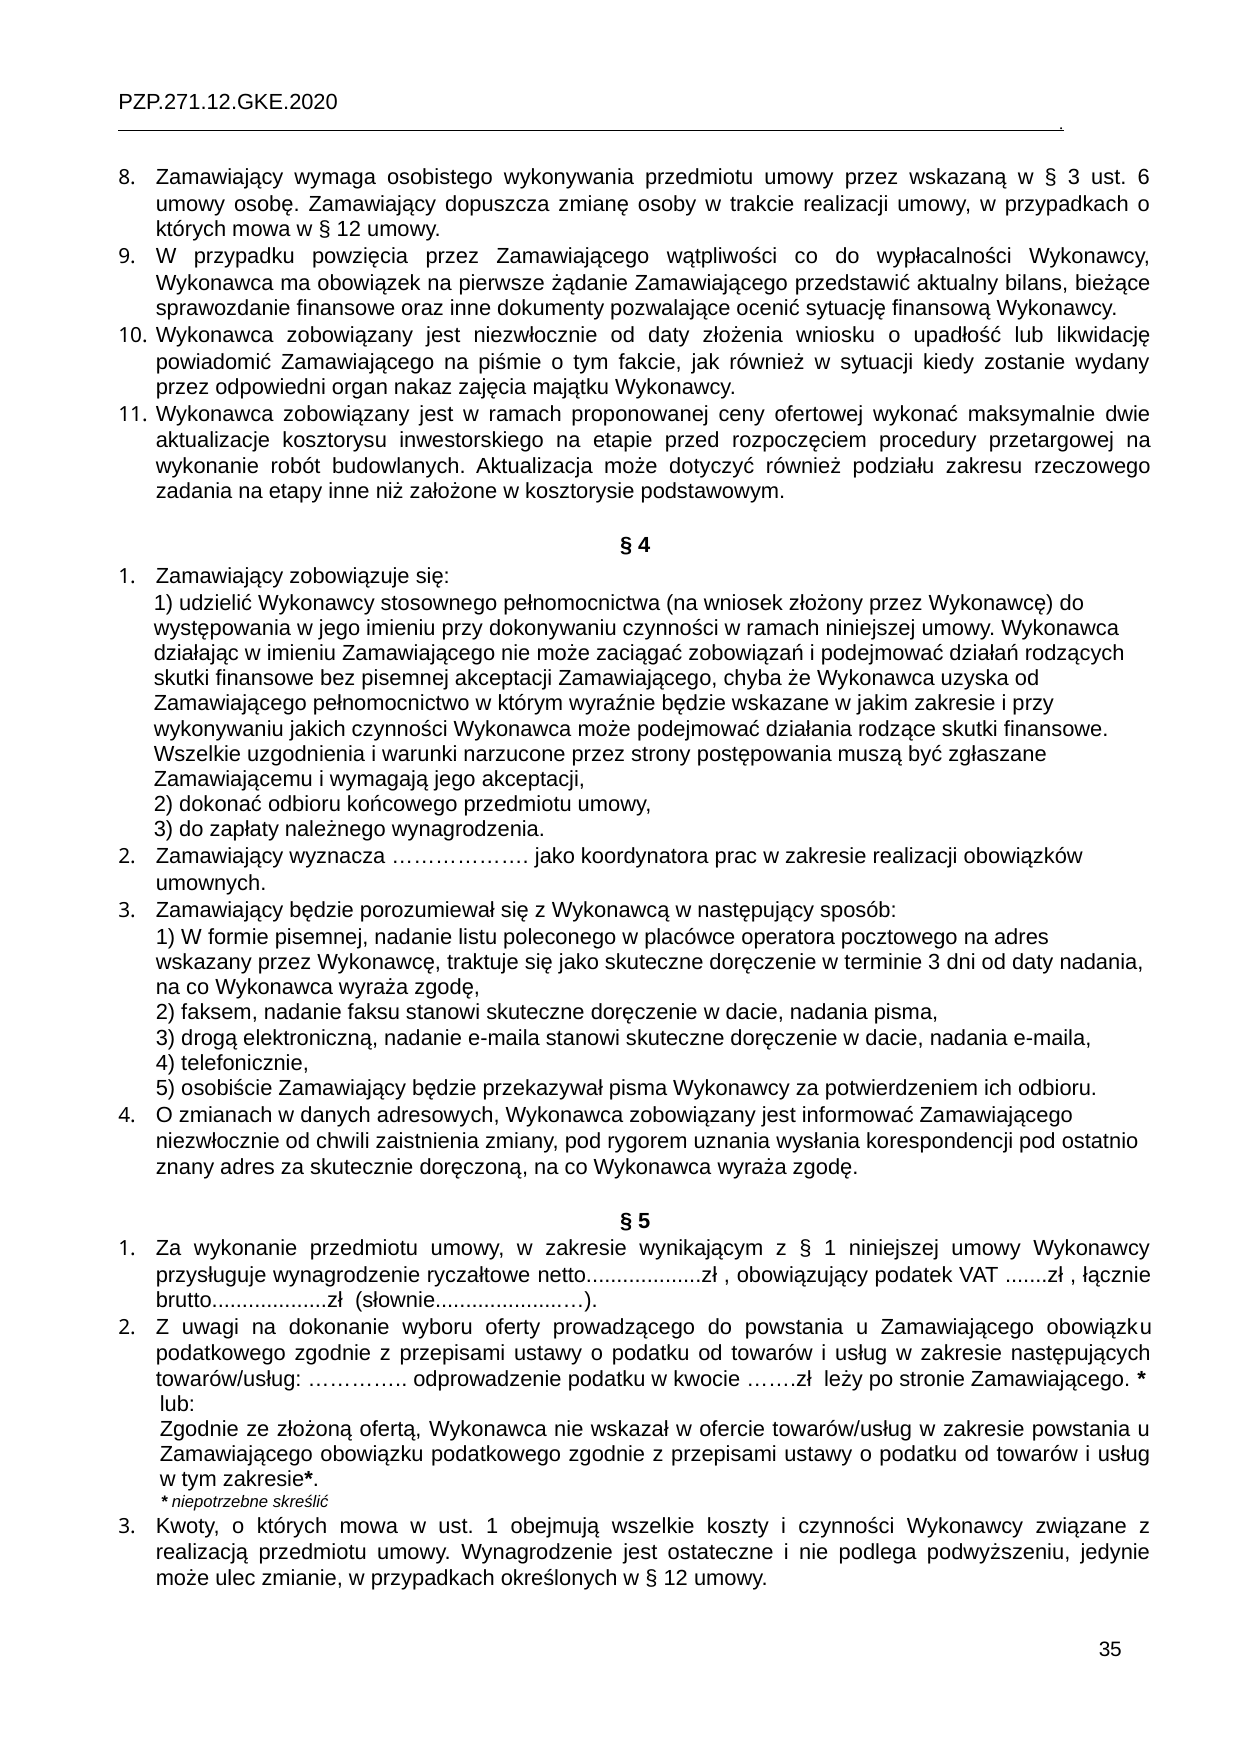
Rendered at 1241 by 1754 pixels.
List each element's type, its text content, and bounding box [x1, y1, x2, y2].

text Zgodnie ze złożoną ofertą, Wykonawca nie wskazał w ofercie towarów/usług w zakresie powstania u Zamawiającego obowiązku podatkowego zgodnie z przepisami ustawy o podatku od towarów i usług w tym zakresie*. [159, 1416, 1152, 1492]
text 2) dokonać odbioru końcowego przedmiotu umowy, [153, 791, 1152, 816]
list Zamawiający wyznacza ………………. jako koordynatora prac w zakresie realizacji obowiązków umownych. [118, 841, 1152, 895]
list 1) W formie pisemnej, nadanie listu poleconego w placówce operatora pocztowego na adres wskazany przez Wykonawcę, traktuje się jako skuteczne doręczenie w terminie 3 dni od daty nadania, na co Wykonawca wyraża zgodę, [118, 923, 1152, 999]
list Z uwagi na dokonanie wyboru oferty prowadzącego do powstania u Zamawiającego obowiązku podatkowego zgodnie z przepisami ustawy o podatku od towarów i usług w zakresie następujących towarów/usług: ………….. odprowadzenie podatku w kwocie …….zł leży po stronie Zamawiającego. * [118, 1312, 1152, 1391]
list Zamawiający będzie porozumiewał się z Wykonawcą w następujący sposób: [118, 895, 1152, 923]
text 3) do zapłaty należnego wynagrodzenia. [118, 816, 1152, 841]
list Zamawiający wymaga osobistego wykonywania przedmiotu umowy przez wskazaną w § 3 ust. 6 umowy osobę. Zamawiający dopuszcza zmianę osoby w trakcie realizacji umowy, w przypadkach o których mowa w § 12 umowy. [118, 162, 1152, 241]
list Za wykonanie przedmiotu umowy, w zakresie wynikającym z § 1 niniejszej umowy Wykonawcy przysługuje wynagrodzenie ryczałtowe netto...................zł , obowiązujący podatek VAT .......zł , łącznie brutto...................zł (słownie.....................…). [118, 1233, 1152, 1312]
list W przypadku powzięcia przez Zamawiającego wątpliwości co do wypłacalności Wykonawcy, Wykonawca ma obowiązek na pierwsze żądanie Zamawiającego przedstawić aktualny bilans, bieżące sprawozdanie finansowe oraz inne dokumenty pozwalające ocenić sytuację finansową Wykonawcy. [118, 241, 1152, 320]
text lub: [159, 1391, 1152, 1416]
list Kwoty, o których mowa w ust. 1 obejmują wszelkie koszty i czynności Wykonawcy związane z realizacją przedmiotu umowy. Wynagrodzenie jest ostateczne i nie podlega podwyższeniu, jedynie może ulec zmianie, w przypadkach określonych w § 12 umowy. [118, 1511, 1152, 1589]
list 3) drogą elektroniczną, nadanie e-maila stanowi skuteczne doręczenie w dacie, nadania e-maila, [118, 1024, 1152, 1049]
list Wykonawca zobowiązany jest w ramach proponowanej ceny ofertowej wykonać maksymalnie dwie aktualizacje kosztorysu inwestorskiego na etapie przed rozpoczęciem procedury przetargowej na wykonanie robót budowlanych. Aktualizacja może dotyczyć również podziału zakresu rzeczowego zadania na etapy inne niż założone w kosztorysie podstawowym. [118, 399, 1152, 503]
list 4) telefonicznie, [118, 1049, 1152, 1075]
text 1) udzielić Wykonawcy stosownego pełnomocnictwa (na wniosek złożony przez Wykonawcę) do występowania w jego imieniu przy dokonywaniu czynności w ramach niniejszej umowy. Wykonawca działając w imieniu Zamawiającego nie może zaciągać zobowiązań i podejmować działań rodzących skutki finansowe bez pisemnej akceptacji Zamawiającego, chyba że Wykonawca uzyska od Zamawiającego pełnomocnictwo w którym wyraźnie będzie wskazane w jakim zakresie i przy wykonywaniu jakich czynności Wykonawca może podejmować działania rodzące skutki finansowe. Wszelkie uzgodnienia i warunki narzucone przez strony postępowania muszą być zgłaszane Zamawiającemu i wymagają jego akceptacji, [153, 589, 1152, 791]
list Zamawiający zobowiązuje się: [118, 561, 1152, 589]
list 5) osobiście Zamawiający będzie przekazywał pisma Wykonawcy za potwierdzeniem ich odbioru. [118, 1075, 1152, 1100]
text § 5 [118, 1208, 1152, 1233]
list Wykonawca zobowiązany jest niezwłocznie od daty złożenia wniosku o upadłość lub likwidację powiadomić Zamawiającego na piśmie o tym fakcie, jak również w sytuacji kiedy zostanie wydany przez odpowiedni organ nakaz zajęcia majątku Wykonawcy. [118, 320, 1152, 399]
text * niepotrzebne skreślić [118, 1492, 1152, 1511]
list 2) faksem, nadanie faksu stanowi skuteczne doręczenie w dacie, nadania pisma, [118, 999, 1152, 1024]
text § 4 [118, 532, 1152, 557]
list O zmianach w danych adresowych, Wykonawca zobowiązany jest informować Zamawiającego niezwłocznie od chwili zaistnienia zmiany, pod rygorem uznania wysłania korespondencji pod ostatnio znany adres za skutecznie doręczoną, na co Wykonawca wyraża zgodę. [118, 1100, 1152, 1179]
